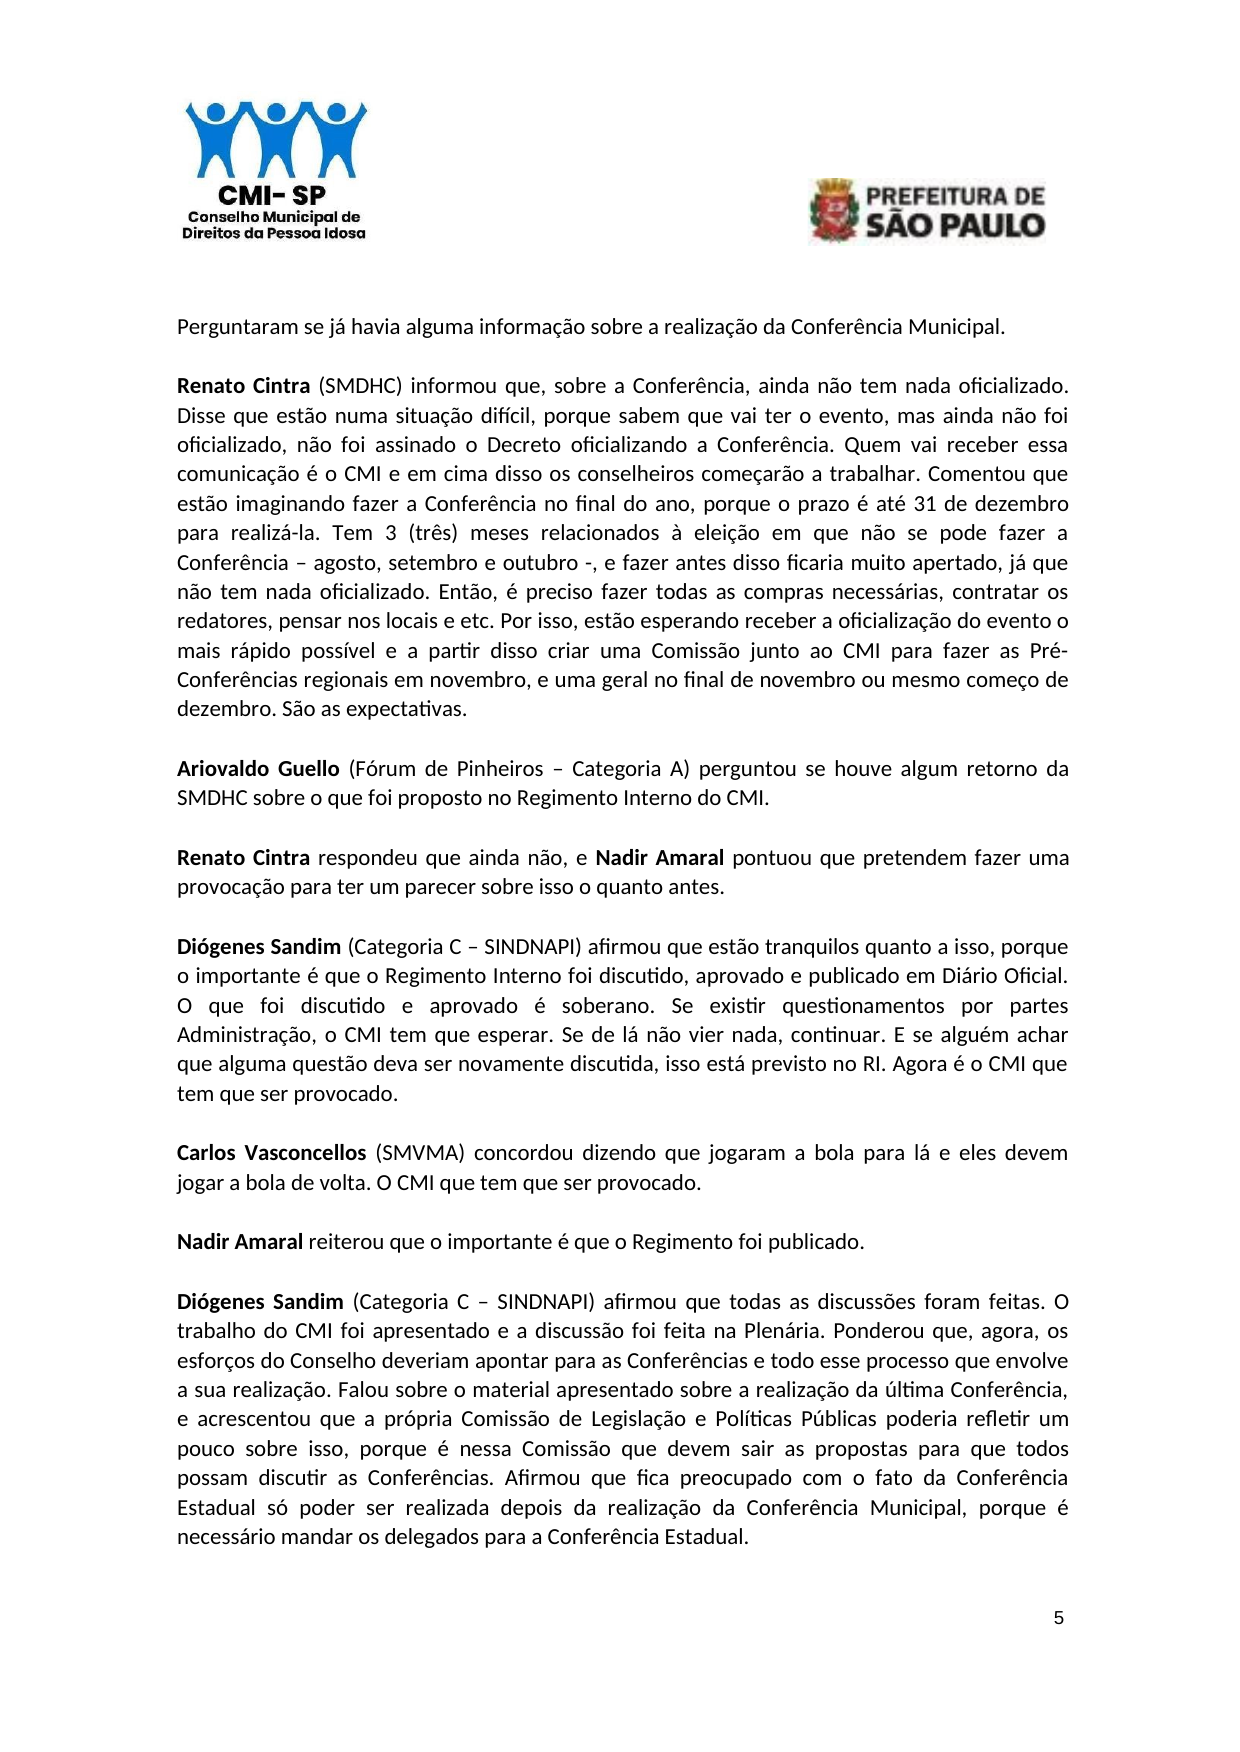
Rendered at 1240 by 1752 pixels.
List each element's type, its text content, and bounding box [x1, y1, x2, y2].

text Nadir Amaral reiterou que o importante é que o Regimento foi publicado. [177, 1227, 1070, 1256]
text Renato Cintra respondeu que ainda não, e Nadir Amaral pontuou que pretendem fazer uma provocação para ter um parecer sobre isso o quanto antes. [177, 843, 1070, 901]
text Renato Cintra (SMDHC) informou que, sobre a Conferência, ainda não tem nada oficializado. Disse que estão numa situação difícil, porque sabem que vai ter o evento, mas ainda não foi oficializado, não foi assinado o Decreto oficializando a Conferência. Quem vai receber essa comunicação é o CMI e em cima disso os conselheiros começarão a trabalhar. Comentou que estão imaginando fazer a Conferência no final do ano, porque o prazo é até 31 de dezembro para realizá-la. Tem 3 (três) meses relacionados à eleição em que não se pode fazer a Conferência – agosto, setembro e outubro -, e fazer antes disso ficaria muito apertado, já que não tem nada oficializado. Então, é preciso fazer todas as compras necessárias, contratar os redatores, pensar nos locais e etc. Por isso, estão esperando receber a oficialização do evento o mais rápido possível e a partir disso criar uma Comissão junto ao CMI para fazer as Pré-Conferências regionais em novembro, e uma geral no final de novembro ou mesmo começo de dezembro. São as expectativas. [177, 371, 1070, 723]
text Ariovaldo Guello (Fórum de Pinheiros – Categoria A) perguntou se houve algum retorno da SMDHC sobre o que foi proposto no Regimento Interno do CMI. [177, 754, 1070, 812]
text Carlos Vasconcellos (SMVMA) concordou dizendo que jogaram a bola para lá e eles devem jogar a bola de volta. O CMI que tem que ser provocado. [177, 1138, 1070, 1196]
text Diógenes Sandim (Categoria C – SINDNAPI) afirmou que estão tranquilos quanto a isso, porque o importante é que o Regimento Interno foi discutido, aprovado e publicado em Diário Oficial. O que foi discutido e aprovado é soberano. Se existir questionamentos por partes Administração, o CMI tem que esperar. Se de lá não vier nada, continuar. E se alguém achar que alguma questão deva ser novamente discutida, isso está previsto no RI. Agora é o CMI que tem que ser provocado. [177, 932, 1070, 1107]
text Diógenes Sandim (Categoria C – SINDNAPI) afirmou que todas as discussões foram feitas. O trabalho do CMI foi apresentado e a discussão foi feita na Plenária. Ponderou que, agora, os esforços do Conselho deveriam apontar para as Conferências e todo esse processo que envolve a sua realização. Falou sobre o material apresentado sobre a realização da última Conferência, e acrescentou que a própria Comissão de Legislação e Políticas Públicas poderia refletir um pouco sobre isso, porque é nessa Comissão que devem sair as propostas para que todos possam discutir as Conferências. Afirmou que fica preocupado com o fato da Conferência Estadual só poder ser realizada depois da realização da Conferência Municipal, porque é necessário mandar os delegados para a Conferência Estadual. [177, 1287, 1070, 1550]
text Perguntaram se já havia alguma informação sobre a realização da Conferência Municipal. [177, 312, 1070, 340]
